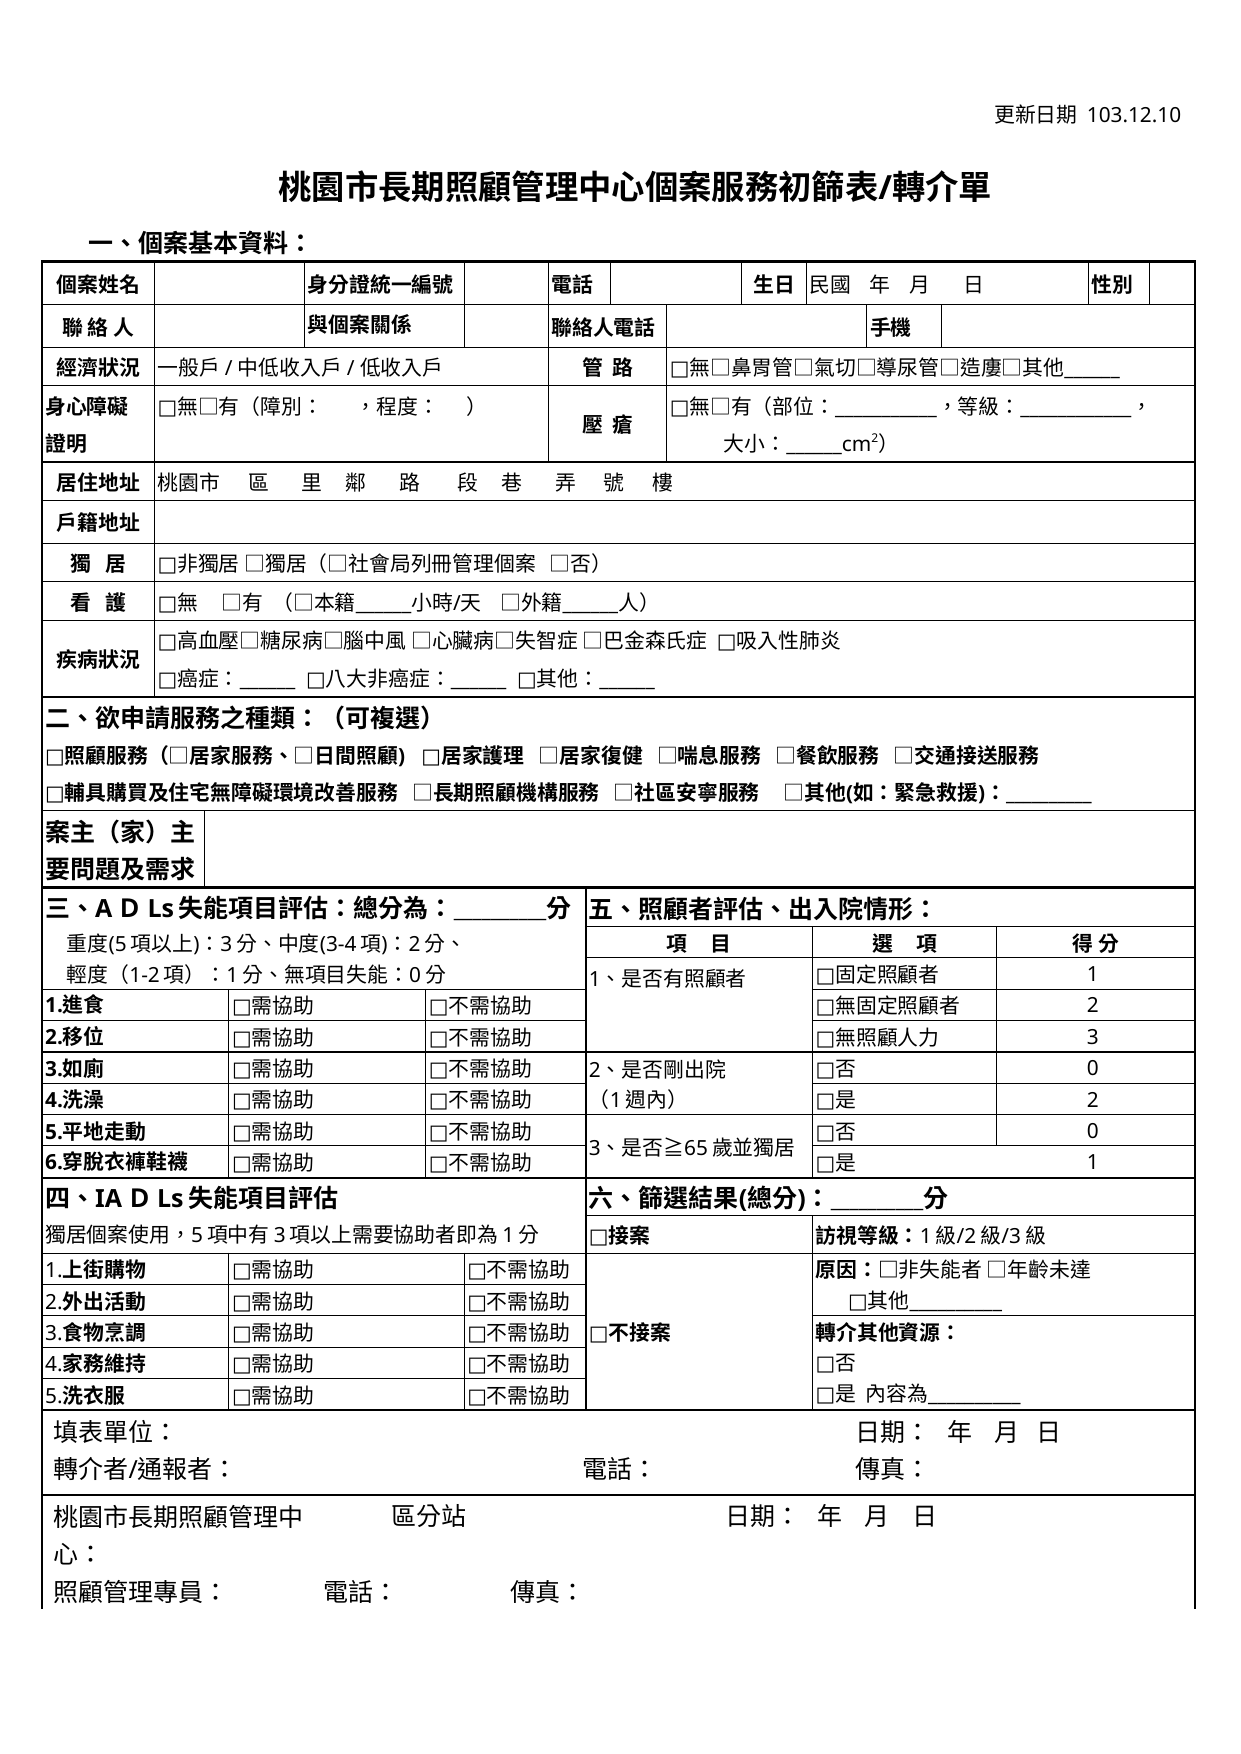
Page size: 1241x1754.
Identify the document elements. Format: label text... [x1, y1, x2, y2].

table_cell □不需協助 [426, 1053, 585, 1083]
table_cell 0 [997, 1053, 1194, 1083]
table_cell 重度(5項以上)：3分、中度(3-4項)：2分、 [43, 926, 585, 957]
table_cell [667, 305, 866, 347]
table_cell 2 [997, 1084, 1194, 1114]
table_cell □需協助 [229, 1285, 464, 1315]
table_cell 4.洗澡 [43, 1084, 228, 1114]
table_cell 1.上街購物 [43, 1254, 228, 1284]
text 桃園市長期照顧管理中心個案服務初篩表/轉介單 [89, 148, 1181, 223]
table_header [611, 263, 741, 304]
table_cell □不接案 [587, 1254, 812, 1409]
table_cell 3.如廁 [43, 1053, 228, 1083]
table_cell □不需協助 [426, 990, 585, 1020]
table_cell 六、篩選結果(總分)：__________分 [587, 1179, 1194, 1215]
table_cell 日期： 年 月 日 [571, 1496, 1194, 1571]
table_header 民國 年 月 日 [807, 263, 1088, 304]
table_cell 疾病狀況 [43, 621, 154, 696]
table_cell 五、照顧者評估、出入院情形： [587, 889, 1194, 926]
table_cell 轉介者/通報者： [43, 1449, 571, 1494]
table_cell 6.穿脫衣褲鞋襪 [43, 1146, 228, 1177]
table_cell □需協助 [229, 1316, 464, 1347]
table_cell 手機 [867, 305, 941, 347]
table_cell 戶籍地址 [43, 501, 154, 543]
table_cell □需協助 [229, 990, 425, 1020]
table_cell □不需協助 [465, 1348, 585, 1378]
table_cell 日期： 年 月 日 [844, 1411, 1194, 1449]
table_header [465, 263, 548, 304]
table_cell 2.移位 [43, 1021, 228, 1051]
table_header [1150, 263, 1194, 304]
table_cell 三、AＤLs失能項目評估：總分為：__________分 [43, 889, 585, 926]
table_cell □固定照顧者 [813, 958, 996, 989]
table_cell □是 [813, 1084, 996, 1114]
table_cell □無 □有 （□本籍______小時/天 □外籍­­­­______人） [155, 582, 1194, 620]
table_cell 5.洗衣服 [43, 1379, 228, 1409]
table_cell 二、欲申請服務之種類：（可複選） □照顧服務（□居家服務、□日間照顧) □居家護理 □居家復健 □喘息服務 □餐飲服務 □交通接送服務 □輔具購買及住宅無障礙環境改善服務 □長期照顧機構服務 □社區安寧服務 □其他(如：緊急救援)：__________ [43, 698, 1194, 810]
table_cell □無照顧人力 [813, 1021, 996, 1051]
table_cell 照顧管理專員： 電話： 傳真： [43, 1571, 1194, 1609]
table_cell □否 [813, 1053, 996, 1083]
table_cell □不需協助 [426, 1084, 585, 1114]
table_cell 2.外出活動 [43, 1285, 228, 1315]
table_cell □接案 [587, 1216, 812, 1253]
table_cell □需協助 [229, 1021, 425, 1051]
table_cell 項 目 [587, 927, 812, 957]
table_header 身分證統一編號 [305, 263, 464, 304]
table_cell 輕度（1-2項）：1分、無項目失能：0分 [43, 957, 585, 989]
table_cell □無固定照顧者 [813, 990, 996, 1020]
table_cell [155, 501, 1194, 543]
table_cell 1.進食 [43, 990, 228, 1020]
table_cell 3、是否≧65歲並獨居 [587, 1115, 812, 1177]
table_header 生日 [742, 263, 806, 304]
table_cell 得 分 [997, 927, 1194, 957]
table_cell 2 [997, 990, 1194, 1020]
table_header [155, 263, 304, 304]
table_cell □需協助 [229, 1348, 464, 1378]
table_cell 區分站 [361, 1496, 571, 1571]
table_cell □不需協助 [426, 1021, 585, 1051]
table_cell 管 路 [549, 348, 666, 385]
table_cell 1、是否有照顧者 [587, 958, 812, 1051]
table_cell □不需協助 [465, 1285, 585, 1315]
table_cell 5.平地走動 [43, 1115, 228, 1145]
table_cell □需協助 [229, 1084, 425, 1114]
table_cell 獨 居 [43, 544, 154, 581]
table_cell □需協助 [229, 1115, 425, 1145]
table_cell 四、IAＤLs失能項目評估 獨居個案使用，5項中有3項以上需要協助者即為1分 [43, 1179, 585, 1253]
table_cell 訪視等級：1級/2級/3級 [813, 1216, 1194, 1253]
table_cell 與個案關係 [305, 305, 464, 347]
table_cell 看 護 [43, 582, 154, 620]
table_cell □無□鼻胃管□氣切□導尿管□造廔□其他______ [667, 348, 1194, 385]
table_cell □非獨居 □獨居（□社會局列冊管理個案 □否） [155, 544, 1194, 581]
table_cell [942, 305, 1194, 347]
table_cell 1 [997, 958, 1194, 989]
table_cell □是 [813, 1146, 996, 1177]
table_cell 電話： [571, 1449, 844, 1494]
table_cell 經濟狀況 [43, 348, 154, 385]
table_cell 壓 瘡 [549, 386, 666, 461]
table_cell 桃園市長期照顧管理中心： [43, 1496, 361, 1571]
table_cell [465, 305, 548, 347]
table_cell □不需協助 [465, 1316, 585, 1347]
table_cell [155, 305, 304, 347]
table_cell □不需協助 [465, 1379, 585, 1409]
table_cell 2、是否剛出院 （1週內） [587, 1053, 812, 1114]
table_header 個案姓名 [43, 263, 154, 304]
table_header 性別 [1089, 263, 1149, 304]
table_cell 原因：□非失能者 □年齡未達 □其他__________ [813, 1254, 1194, 1315]
table_cell □否 [813, 1115, 996, 1145]
text 一、個案基本資料： [89, 223, 1181, 260]
table_cell [205, 811, 1194, 886]
table_cell 一般戶 / 中低收入戶 / 低收入戶 [155, 348, 548, 385]
table_cell 選 項 [813, 927, 996, 957]
table_cell 4.家務維持 [43, 1348, 228, 1378]
table_cell □無□有（部位：___________，等級：____________， 大小：______cm2） [667, 386, 1194, 461]
table_cell 居住地址 [43, 463, 154, 500]
table_cell □不需協助 [465, 1254, 585, 1284]
table_cell 填表單位： [43, 1411, 844, 1449]
table_cell □需協助 [229, 1146, 425, 1177]
table_cell □無□有（障別： ，程度： ） [155, 386, 548, 461]
table_header 電話 [549, 263, 610, 304]
table_cell 案主（家）主要問題及需求 [43, 811, 204, 886]
table_cell 1 [996, 1146, 1194, 1177]
table_cell □不需協助 [426, 1115, 585, 1145]
table_cell 桃園市 區 里 鄰 路 段 巷 弄 號 樓 [155, 463, 1194, 500]
table_cell □高血壓□糖尿病□腦中風 □心臟病□失智症 □巴金森氏症 ­­­­­­­­­­­­□吸入性肺炎 □癌症：______ □八大非癌症：______ □其他：______ [155, 621, 1194, 696]
table_cell 聯絡人電話 [549, 305, 666, 347]
table_cell 3 [997, 1021, 1194, 1051]
table_cell □需協助 [229, 1379, 464, 1409]
table_cell □需協助 [229, 1053, 425, 1083]
table_cell 轉介其他資源： □否 □是 內容為__________ [813, 1316, 1194, 1409]
table_cell 傳真： [844, 1449, 1194, 1494]
table_cell 3.食物烹調 [43, 1316, 228, 1347]
table_cell 身心障礙 證明 [43, 386, 154, 461]
table_cell 0 [997, 1115, 1194, 1145]
table_cell □不需協助 [426, 1146, 585, 1177]
table_cell 聯 絡 人 [43, 305, 154, 347]
table_cell □需協助 [229, 1254, 464, 1284]
